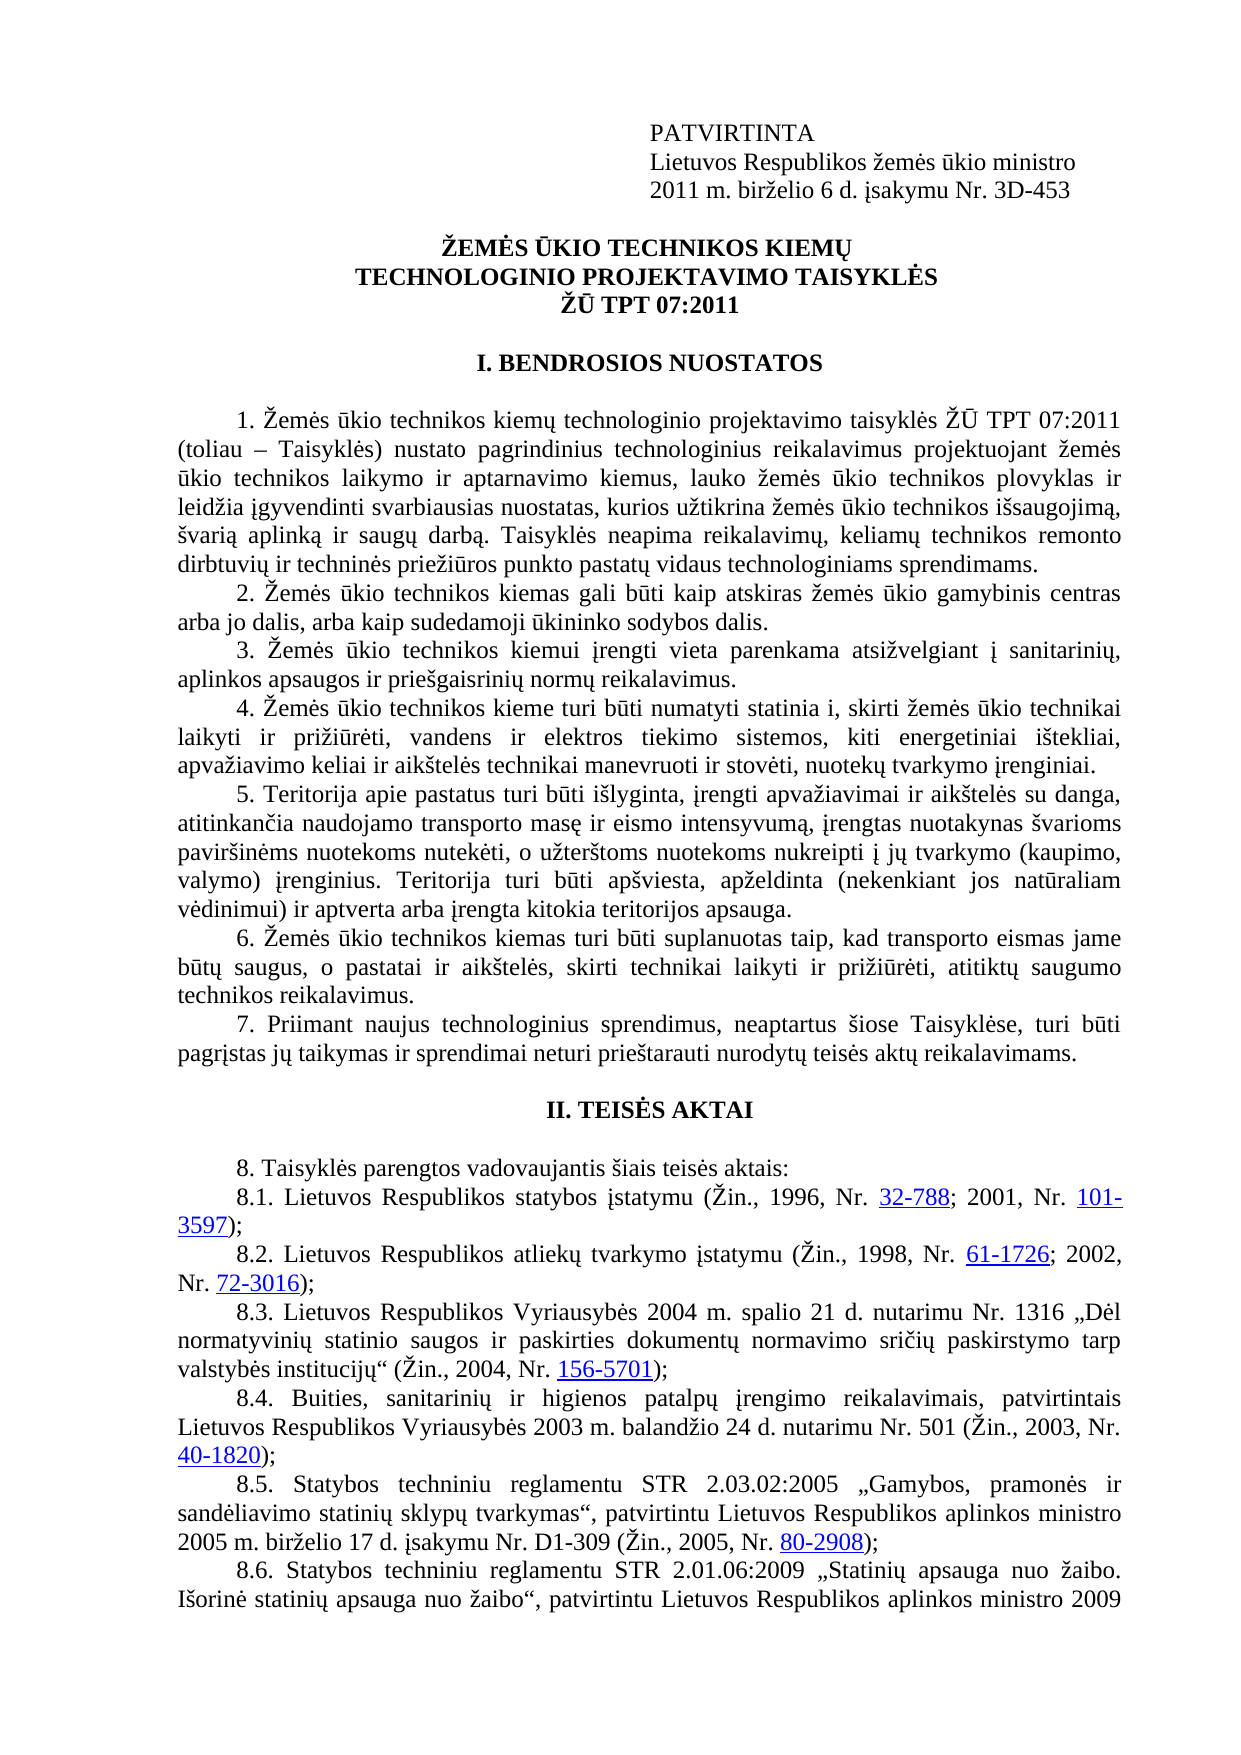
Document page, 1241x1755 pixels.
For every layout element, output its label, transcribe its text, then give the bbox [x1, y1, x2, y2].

text 8.2. Lietuvos Respublikos atliekų tvarkymo įstatymu (Žin., 1998, Nr. 61-1726; 2002, Nr. 72-3016); [177, 1239, 1122, 1297]
text 6. Žemės ūkio technikos kiemas turi būti suplanuotas taip, kad transporto eismas jame būtų saugus, o pastatai ir aikštelės, skirti technikai laikyti ir prižiūrėti, atitiktų saugumo technikos reikalavimus. [177, 923, 1122, 1009]
text 3. Žemės ūkio technikos kiemui įrengti vieta parenkama atsižvelgiant į sanitarinių, aplinkos apsaugos ir priešgaisrinių normų reikalavimus. [177, 636, 1122, 693]
text II. TEISĖS AKTAI [177, 1096, 1122, 1124]
text ŽEMĖS ŪKIO TECHNIKOS KIEMŲ TECHNOLOGINIO PROJEKTAVIMO TAISYKLĖS ŽŪ TPT 07:2011 [177, 233, 1122, 319]
text 2011 m. birželio 6 d. įsakymu Nr. 3D-453 [649, 176, 1122, 204]
text 8.4. Buities, sanitarinių ir higienos patalpų įrengimo reikalavimais, patvirtintais Lietuvos Respublikos Vyriausybės 2003 m. balandžio 24 d. nutarimu Nr. 501 (Žin., 2003, Nr. 40-1820); [177, 1383, 1122, 1469]
text 8.5. Statybos techniniu reglamentu STR 2.03.02:2005 „Gamybos, pramonės ir sandėliavimo statinių sklypų tvarkymas“, patvirtintu Lietuvos Respublikos aplinkos ministro 2005 m. birželio 17 d. įsakymu Nr. D1-309 (Žin., 2005, Nr. 80-2908); [177, 1469, 1122, 1556]
text 1. Žemės ūkio technikos kiemų technologinio projektavimo taisyklės ŽŪ TPT 07:2011 (toliau – Taisyklės) nustato pagrindinius technologinius reikalavimus projektuojant žemės ūkio technikos laikymo ir aptarnavimo kiemus, lauko žemės ūkio technikos plovyklas ir leidžia įgyvendinti svarbiausias nuostatas, kurios užtikrina žemės ūkio technikos išsaugojimą, švarią aplinką ir saugų darbą. Taisyklės neapima reikalavimų, keliamų technikos remonto dirbtuvių ir techninės priežiūros punkto pastatų vidaus technologiniams sprendimams. [177, 406, 1122, 578]
text 8.6. Statybos techniniu reglamentu STR 2.01.06:2009 „Statinių apsauga nuo žaibo. Išorinė statinių apsauga nuo žaibo“, patvirtintu Lietuvos Respublikos aplinkos ministro 2009 [177, 1556, 1122, 1613]
text Lietuvos Respublikos žemės ūkio ministro [649, 147, 1122, 176]
text PATVIRTINTA [649, 118, 1122, 147]
text 8.3. Lietuvos Respublikos Vyriausybės 2004 m. spalio 21 d. nutarimu Nr. 1316 „Dėl normatyvinių statinio saugos ir paskirties dokumentų normavimo sričių paskirstymo tarp valstybės institucijų“ (Žin., 2004, Nr. 156-5701); [177, 1297, 1122, 1383]
text I. BENDROSIOS NUOSTATOS [177, 348, 1122, 377]
text 4. Žemės ūkio technikos kieme turi būti numatyti statinia i, skirti žemės ūkio technikai laikyti ir prižiūrėti, vandens ir elektros tiekimo sistemos, kiti energetiniai ištekliai, apvažiavimo keliai ir aikštelės technikai manevruoti ir stovėti, nuotekų tvarkymo įrenginiai. [177, 693, 1122, 779]
text 7. Priimant naujus technologinius sprendimus, neaptartus šiose Taisyklėse, turi būti pagrįstas jų taikymas ir sprendimai neturi prieštarauti nurodytų teisės aktų reikalavimams. [177, 1009, 1122, 1067]
text 5. Teritorija apie pastatus turi būti išlyginta, įrengti apvažiavimai ir aikštelės su danga, atitinkančia naudojamo transporto masę ir eismo intensyvumą, įrengtas nuotakynas švarioms paviršinėms nuotekoms nutekėti, o užterštoms nuotekoms nukreipti į jų tvarkymo (kaupimo, valymo) įrenginius. Teritorija turi būti apšviesta, apželdinta (nekenkiant jos natūraliam vėdinimui) ir aptverta arba įrengta kitokia teritorijos apsauga. [177, 779, 1122, 923]
text 8. Taisyklės parengtos vadovaujantis šiais teisės aktais: [177, 1153, 1122, 1182]
text 8.1. Lietuvos Respublikos statybos įstatymu (Žin., 1996, Nr. 32-788; 2001, Nr. 101-3597); [177, 1182, 1122, 1239]
text 2. Žemės ūkio technikos kiemas gali būti kaip atskiras žemės ūkio gamybinis centras arba jo dalis, arba kaip sudedamoji ūkininko sodybos dalis. [177, 578, 1122, 636]
